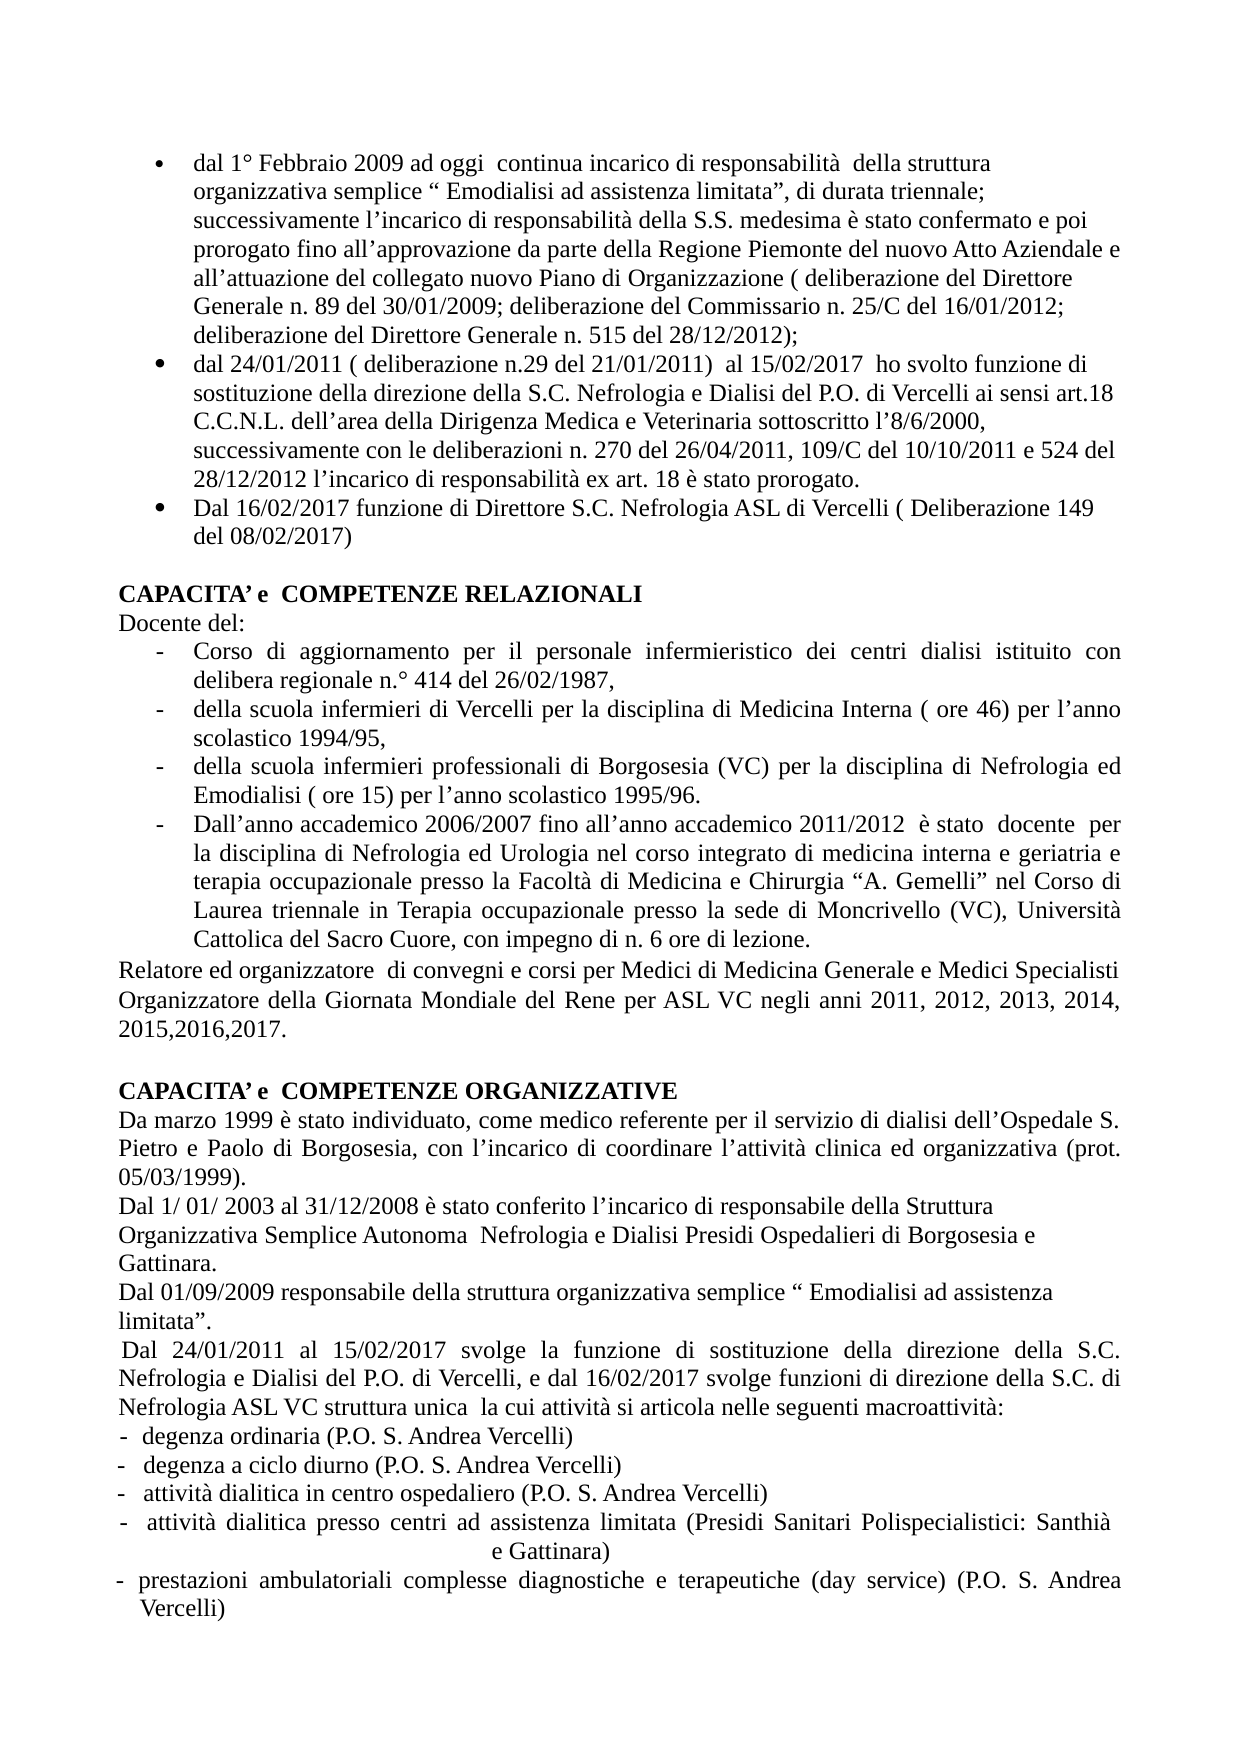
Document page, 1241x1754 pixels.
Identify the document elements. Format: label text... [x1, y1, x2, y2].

text - degenza ordinaria (P.O. S. Andrea Vercelli) [119, 1421, 1122, 1450]
text - attività dialitica presso centri ad assistenza limitata (Presidi Sanitari Polispecialistici: Santhià e Gattinara) [119, 1507, 1122, 1565]
text - prestazioni ambulatoriali complesse diagnostiche e terapeutiche (day service) (P.O. S. Andrea Vercelli) [116, 1565, 1122, 1622]
text CAPACITA’ e COMPETENZE ORGANIZZATIVE [118, 1076, 1122, 1105]
text - degenza a ciclo diurno (P.O. S. Andrea Vercelli) [117, 1450, 1122, 1478]
text Dal 24/01/2011 al 15/02/2017 svolge la funzione di sostituzione della direzione della S.C. Nefrologia e Dialisi del P.O. di Vercelli, e dal 16/02/2017 svolge funzioni di direzione della S.C. di Nefrologia ASL VC struttura unica la cui attività si articola nelle seguenti macroattività: [118, 1335, 1122, 1421]
text Organizzatore della Giornata Mondiale del Rene per ASL VC negli anni 2011, 2012, 2013, 2014, 2015,2016,2017. [118, 986, 1122, 1043]
list dal 24/01/2011 ( deliberazione n.29 del 21/01/2011) al 15/02/2017 ho svolto funzione di sostituzione della direzione della S.C. Nefrologia e Dialisi del P.O. di Vercelli ai sensi art.18 C.C.N.L. dell’area della Dirigenza Medica e Veterinaria sottoscritto l’8/6/2000, successivamente con le deliberazioni n. 270 del 26/04/2011, 109/C del 10/10/2011 e 524 del 28/12/2012 l’incarico di responsabilità ex art. 18 è stato prorogato. [156, 349, 1122, 493]
list Corso di aggiornamento per il personale infermieristico dei centri dialisi istituito con delibera regionale n.° 414 del 26/02/1987, [156, 636, 1122, 694]
text Da marzo 1999 è stato individuato, come medico referente per il servizio di dialisi dell’Ospedale S. Pietro e Paolo di Borgosesia, con l’incarico di coordinare l’attività clinica ed organizzativa (prot. 05/03/1999). [118, 1105, 1122, 1191]
text CAPACITA’ e COMPETENZE RELAZIONALI [118, 579, 1122, 608]
list della scuola infermieri professionali di Borgosesia (VC) per la disciplina di Nefrologia ed Emodialisi ( ore 15) per l’anno scolastico 1995/96. [156, 751, 1122, 809]
text Relatore ed organizzatore di convegni e corsi per Medici di Medicina Generale e Medici Specialisti [118, 955, 1122, 983]
list Dall’anno accademico 2006/2007 fino all’anno accademico 2011/2012 è stato docente per la disciplina di Nefrologia ed Urologia nel corso integrato di medicina interna e geriatria e terapia occupazionale presso la Facoltà di Medicina e Chirurgia “A. Gemelli” nel Corso di Laurea triennale in Terapia occupazionale presso la sede di Moncrivello (VC), Università Cattolica del Sacro Cuore, con impegno di n. 6 ore di lezione. [156, 809, 1122, 953]
list dal 1° Febbraio 2009 ad oggi continua incarico di responsabilità della struttura organizzativa semplice “ Emodialisi ad assistenza limitata”, di durata triennale; successivamente l’incarico di responsabilità della S.S. medesima è stato confermato e poi prorogato fino all’approvazione da parte della Regione Piemonte del nuovo Atto Aziendale e all’attuazione del collegato nuovo Piano di Organizzazione ( deliberazione del Direttore Generale n. 89 del 30/01/2009; deliberazione del Commissario n. 25/C del 16/01/2012; deliberazione del Direttore Generale n. 515 del 28/12/2012); [156, 148, 1122, 349]
text Docente del: [118, 608, 1122, 636]
text - attività dialitica in centro ospedaliero (P.O. S. Andrea Vercelli) [117, 1478, 1122, 1507]
text Dal 1/ 01/ 2003 al 31/12/2008 è stato conferito l’incarico di responsabile della Struttura Organizzativa Semplice Autonoma Nefrologia e Dialisi Presidi Ospedalieri di Borgosesia e Gattinara. [118, 1191, 1122, 1277]
list Dal 16/02/2017 funzione di Direttore S.C. Nefrologia ASL di Vercelli ( Deliberazione 149 del 08/02/2017) [156, 493, 1122, 550]
list della scuola infermieri di Vercelli per la disciplina di Medicina Interna ( ore 46) per l’anno scolastico 1994/95, [156, 694, 1122, 751]
text Dal 01/09/2009 responsabile della struttura organizzativa semplice “ Emodialisi ad assistenza limitata”. [118, 1277, 1122, 1335]
